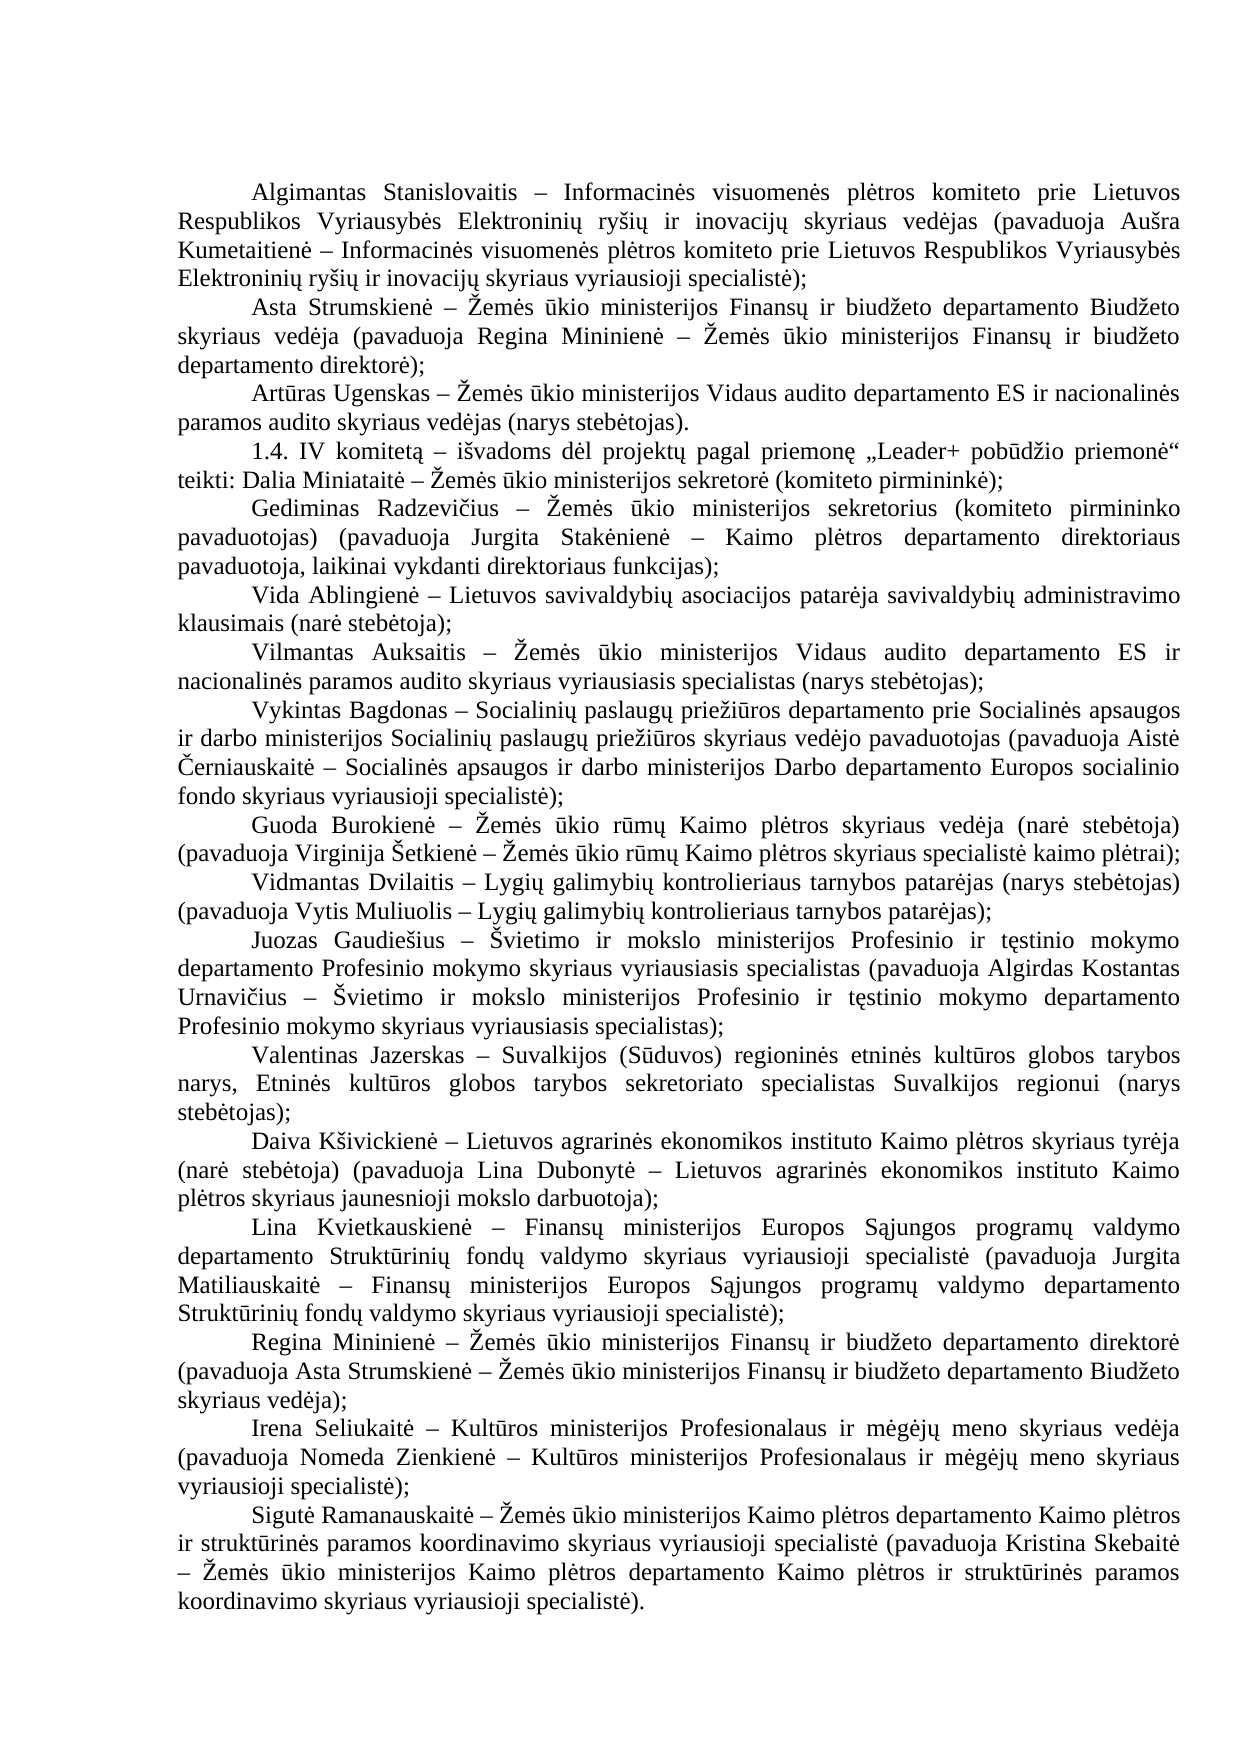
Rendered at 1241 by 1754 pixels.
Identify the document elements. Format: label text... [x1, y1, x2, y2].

text Juozas Gaudiešius – Švietimo ir mokslo ministerijos Profesinio ir tęstinio mokymo departamento Profesinio mokymo skyriaus vyriausiasis specialistas (pavaduoja Algirdas Kostantas Urnavičius – Švietimo ir mokslo ministerijos Profesinio ir tęstinio mokymo departamento Profesinio mokymo skyriaus vyriausiasis specialistas); [177, 925, 1181, 1040]
text Vykintas Bagdonas – Socialinių paslaugų priežiūros departamento prie Socialinės apsaugos ir darbo ministerijos Socialinių paslaugų priežiūros skyriaus vedėjo pavaduotojas (pavaduoja Aistė Černiauskaitė – Socialinės apsaugos ir darbo ministerijos Darbo departamento Europos socialinio fondo skyriaus vyriausioji specialistė); [177, 695, 1181, 810]
text Algimantas Stanislovaitis – Informacinės visuomenės plėtros komiteto prie Lietuvos Respublikos Vyriausybės Elektroninių ryšių ir inovacijų skyriaus vedėjas (pavaduoja Aušra Kumetaitienė – Informacinės visuomenės plėtros komiteto prie Lietuvos Respublikos Vyriausybės Elektroninių ryšių ir inovacijų skyriaus vyriausioji specialistė); [177, 177, 1181, 292]
text Valentinas Jazerskas – Suvalkijos (Sūduvos) regioninės etninės kultūros globos tarybos narys, Etninės kultūros globos tarybos sekretoriato specialistas Suvalkijos regionui (narys stebėtojas); [177, 1040, 1181, 1126]
text Irena Seliukaitė – Kultūros ministerijos Profesionalaus ir mėgėjų meno skyriaus vedėja (pavaduoja Nomeda Zienkienė – Kultūros ministerijos Profesionalaus ir mėgėjų meno skyriaus vyriausioji specialistė); [177, 1413, 1181, 1500]
text Sigutė Ramanauskaitė – Žemės ūkio ministerijos Kaimo plėtros departamento Kaimo plėtros ir struktūrinės paramos koordinavimo skyriaus vyriausioji specialistė (pavaduoja Kristina Skebaitė – Žemės ūkio ministerijos Kaimo plėtros departamento Kaimo plėtros ir struktūrinės paramos koordinavimo skyriaus vyriausioji specialistė). [177, 1500, 1181, 1615]
text Guoda Burokienė – Žemės ūkio rūmų Kaimo plėtros skyriaus vedėja (narė stebėtoja) (pavaduoja Virginija Šetkienė – Žemės ūkio rūmų Kaimo plėtros skyriaus specialistė kaimo plėtrai); [177, 810, 1181, 867]
text Artūras Ugenskas – Žemės ūkio ministerijos Vidaus audito departamento ES ir nacionalinės paramos audito skyriaus vedėjas (narys stebėtojas). [177, 378, 1181, 436]
text Vidmantas Dvilaitis – Lygių galimybių kontrolieriaus tarnybos patarėjas (narys stebėtojas) (pavaduoja Vytis Muliuolis – Lygių galimybių kontrolieriaus tarnybos patarėjas); [177, 867, 1181, 925]
text Lina Kvietkauskienė – Finansų ministerijos Europos Sąjungos programų valdymo departamento Struktūrinių fondų valdymo skyriaus vyriausioji specialistė (pavaduoja Jurgita Matiliauskaitė – Finansų ministerijos Europos Sąjungos programų valdymo departamento Struktūrinių fondų valdymo skyriaus vyriausioji specialistė); [177, 1212, 1181, 1327]
text Gediminas Radzevičius – Žemės ūkio ministerijos sekretorius (komiteto pirmininko pavaduotojas) (pavaduoja Jurgita Stakėnienė – Kaimo plėtros departamento direktoriaus pavaduotoja, laikinai vykdanti direktoriaus funkcijas); [177, 493, 1181, 580]
text 1.4. IV komitetą – išvadoms dėl projektų pagal priemonę „Leader+ pobūdžio priemonė“ teikti: Dalia Miniataitė – Žemės ūkio ministerijos sekretorė (komiteto pirmininkė); [177, 436, 1181, 493]
text Regina Mininienė – Žemės ūkio ministerijos Finansų ir biudžeto departamento direktorė (pavaduoja Asta Strumskienė – Žemės ūkio ministerijos Finansų ir biudžeto departamento Biudžeto skyriaus vedėja); [177, 1327, 1181, 1413]
text Vida Ablingienė – Lietuvos savivaldybių asociacijos patarėja savivaldybių administravimo klausimais (narė stebėtoja); [177, 580, 1181, 637]
text Asta Strumskienė – Žemės ūkio ministerijos Finansų ir biudžeto departamento Biudžeto skyriaus vedėja (pavaduoja Regina Mininienė – Žemės ūkio ministerijos Finansų ir biudžeto departamento direktorė); [177, 292, 1181, 378]
text Vilmantas Auksaitis – Žemės ūkio ministerijos Vidaus audito departamento ES ir nacionalinės paramos audito skyriaus vyriausiasis specialistas (narys stebėtojas); [177, 637, 1181, 695]
text Daiva Kšivickienė – Lietuvos agrarinės ekonomikos instituto Kaimo plėtros skyriaus tyrėja (narė stebėtoja) (pavaduoja Lina Dubonytė – Lietuvos agrarinės ekonomikos instituto Kaimo plėtros skyriaus jaunesnioji mokslo darbuotoja); [177, 1126, 1181, 1212]
